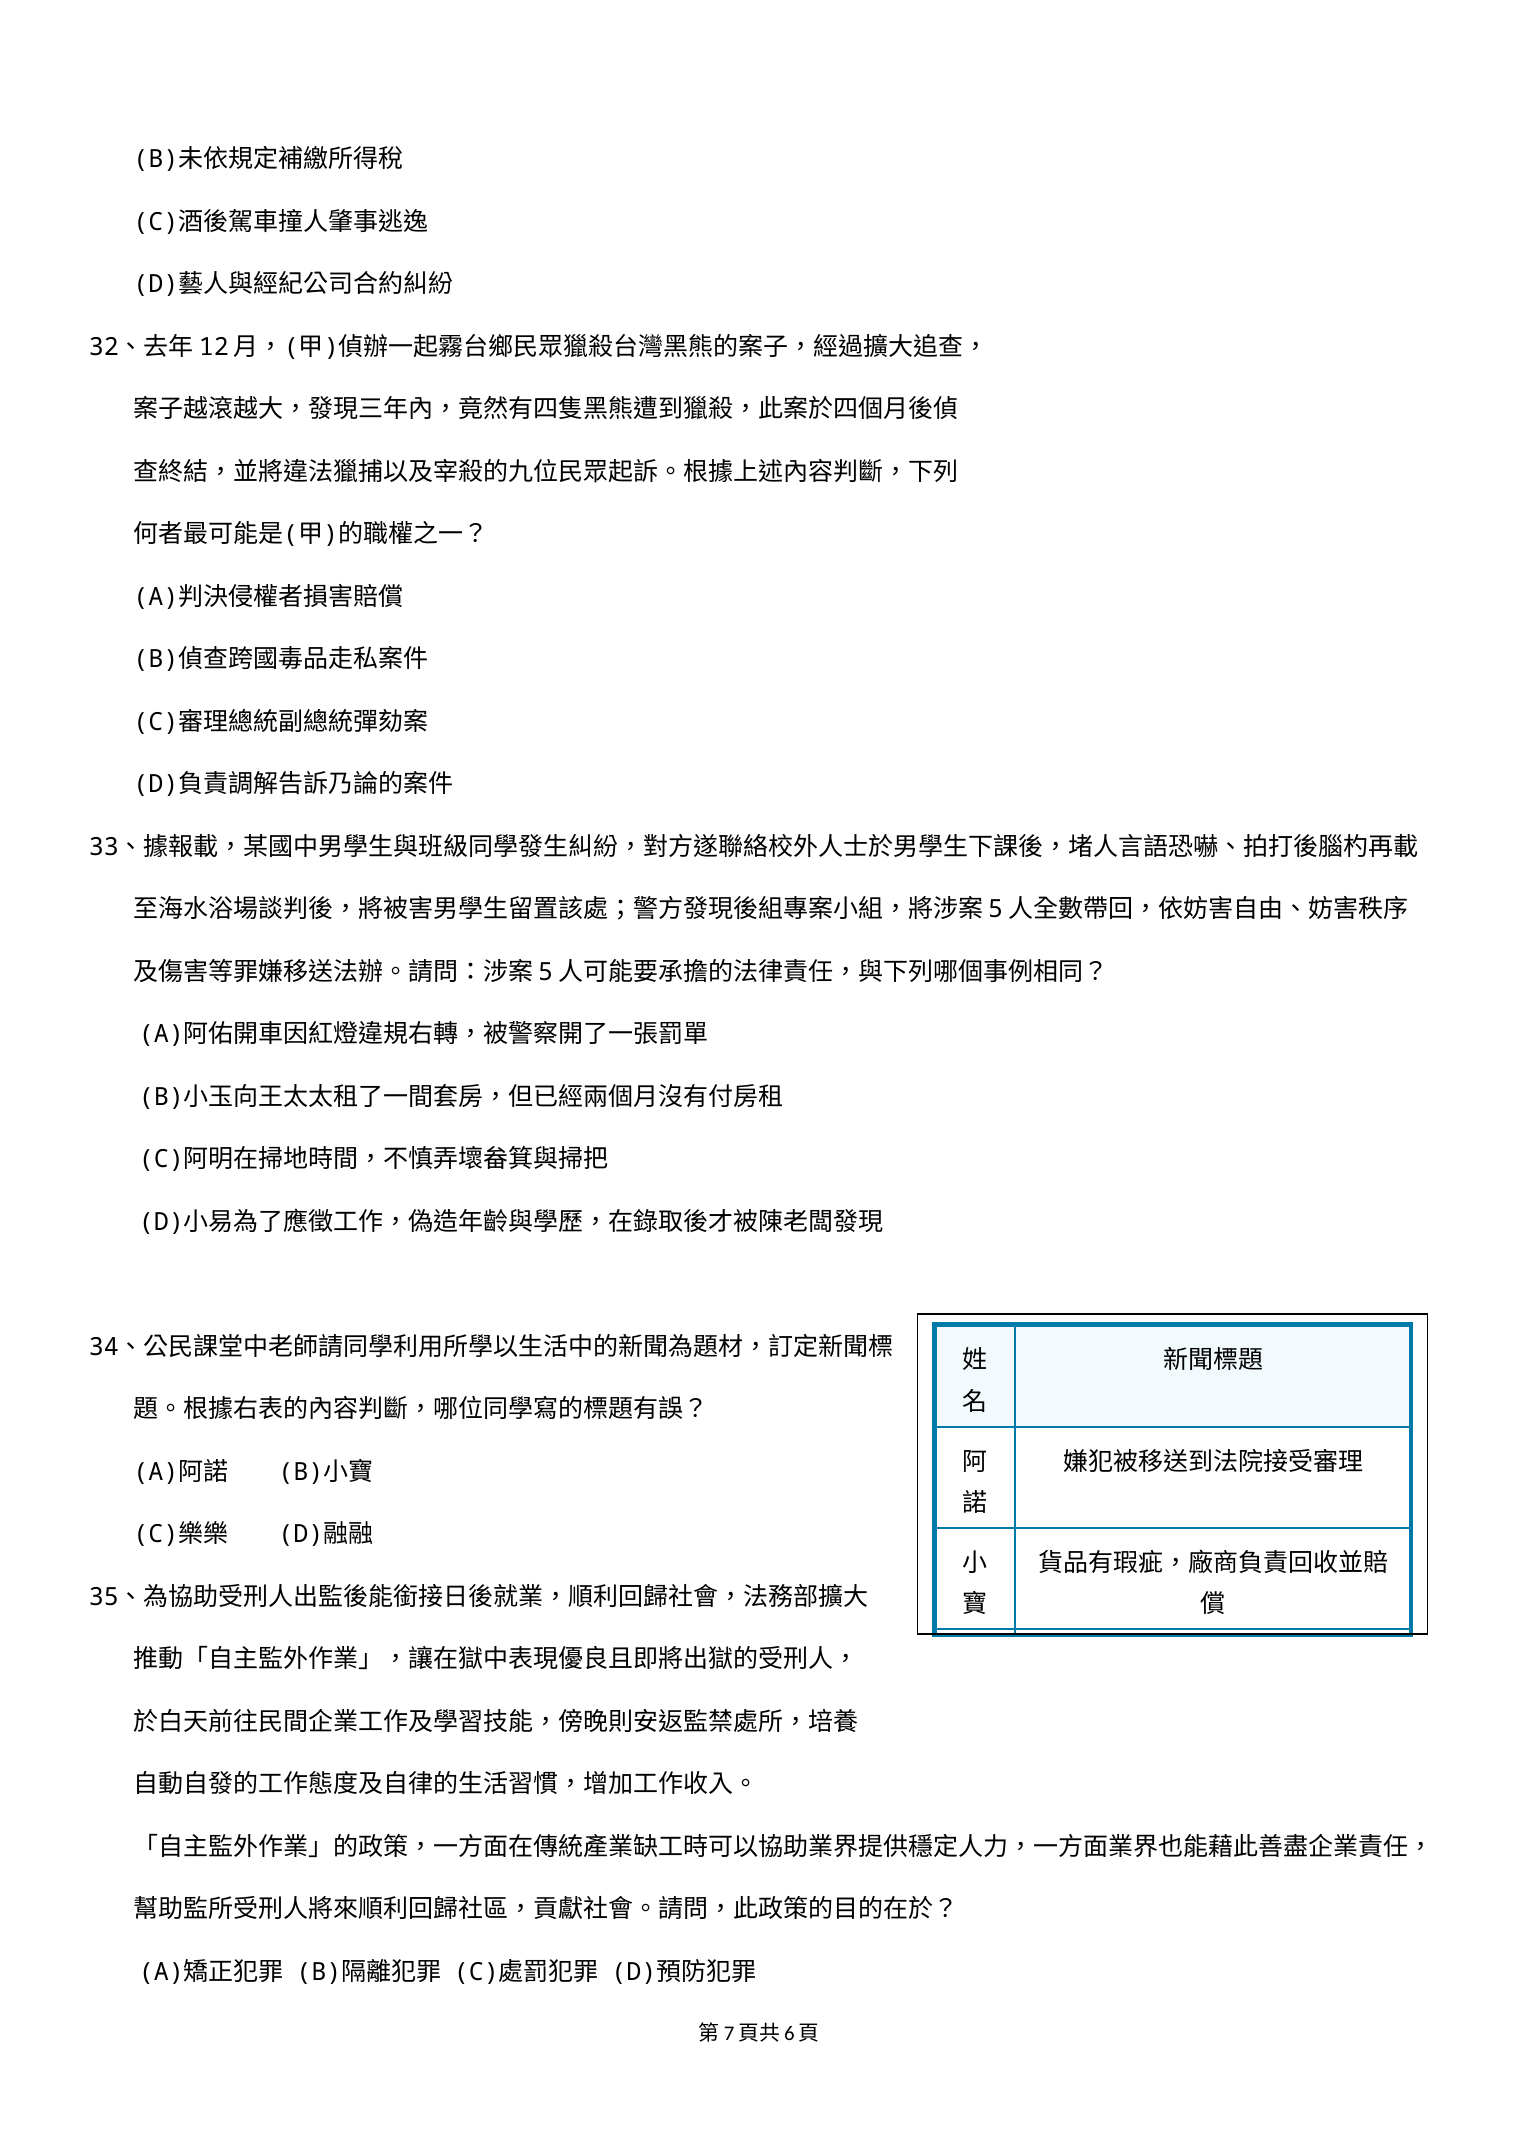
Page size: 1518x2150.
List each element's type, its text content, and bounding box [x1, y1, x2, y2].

text 32、去年12月，(甲)偵辦一起霧台鄉民眾獵殺台灣黑熊的案子，經過擴大追查，案子越滾越大，發現三年內，竟然有四隻黑熊遭到獵殺，此案於四個月後偵查終結，並將違法獵捕以及宰殺的九位民眾起訴。根據上述內容判斷，下列何者最可能是(甲)的職權之一？ [89, 302, 975, 552]
text (A)阿諾 (B)小寶 [133, 1427, 916, 1490]
text (D)藝人與經紀公司合約糾紛 [133, 240, 975, 302]
text (B)未依規定補繳所得稅 [133, 115, 975, 177]
text 35、為協助受刑人出監後能銜接日後就業，順利回歸社會，法務部擴大推動「自主監外作業」，讓在獄中表現優良且即將出獄的受刑人，於白天前往民間企業工作及學習技能，傍晚則安返監禁處所，培養自動自發的工作態度及自律的生活習慣，增加工作收入。 [89, 1552, 871, 1802]
table_cell 小寶 [937, 1529, 1014, 1628]
text (D)小易為了應徵工作，偽造年齡與學歷，在錄取後才被陳老闆發現 [89, 1177, 1429, 1240]
text (D)負責調解告訴乃論的案件 [133, 740, 1429, 802]
table_header 新聞標題 [1016, 1327, 1409, 1426]
table_cell 阿諾 [937, 1428, 1014, 1527]
table_cell 嫌犯被移送到法院接受審理 [1016, 1428, 1409, 1527]
text (B)偵查跨國毒品走私案件 [133, 615, 1429, 677]
text (A)判決侵權者損害賠償 [133, 552, 1429, 615]
text (B)小玉向王太太租了一間套房，但已經兩個月沒有付房租 [89, 1052, 1429, 1115]
text (C)酒後駕車撞人肇事逃逸 [133, 177, 975, 240]
text (C)樂樂 (D)融融 [133, 1490, 916, 1552]
text 「自主監外作業」的政策，一方面在傳統產業缺工時可以協助業界提供穩定人力，一方面業界也能藉此善盡企業責任，幫助監所受刑人將來順利回歸社區，貢獻社會。請問，此政策的目的在於？ [133, 1802, 1418, 1927]
text 34、公民課堂中老師請同學利用所學以生活中的新聞為題材，訂定新聞標題。根據右表的內容判斷，哪位同學寫的標題有誤？ [89, 1302, 916, 1427]
text (C)審理總統副總統彈劾案 [133, 677, 1429, 740]
text 33、據報載，某國中男學生與班級同學發生糾紛，對方遂聯絡校外人士於男學生下課後，堵人言語恐嚇、拍打後腦杓再載至海水浴場談判後，將被害男學生留置該處；警方發現後組專案小組，將涉案5人全數帶回，依妨害自由、妨害秩序及傷害等罪嫌移送法辦。請問：涉案5人可能要承擔的法律責任，與下列哪個事例相同？ [89, 802, 1429, 990]
table_cell 貨品有瑕疵，廠商負責回收並賠償 [1016, 1529, 1409, 1628]
text [918, 1315, 1427, 1633]
table_header 姓名 [937, 1327, 1014, 1426]
text (C)阿明在掃地時間，不慎弄壞畚箕與掃把 [89, 1115, 1429, 1177]
text (A)阿佑開車因紅燈違規右轉，被警察開了一張罰單 [89, 990, 1429, 1052]
text (A)矯正犯罪 (B)隔離犯罪 (C)處罰犯罪 (D)預防犯罪 [139, 1927, 1429, 1990]
